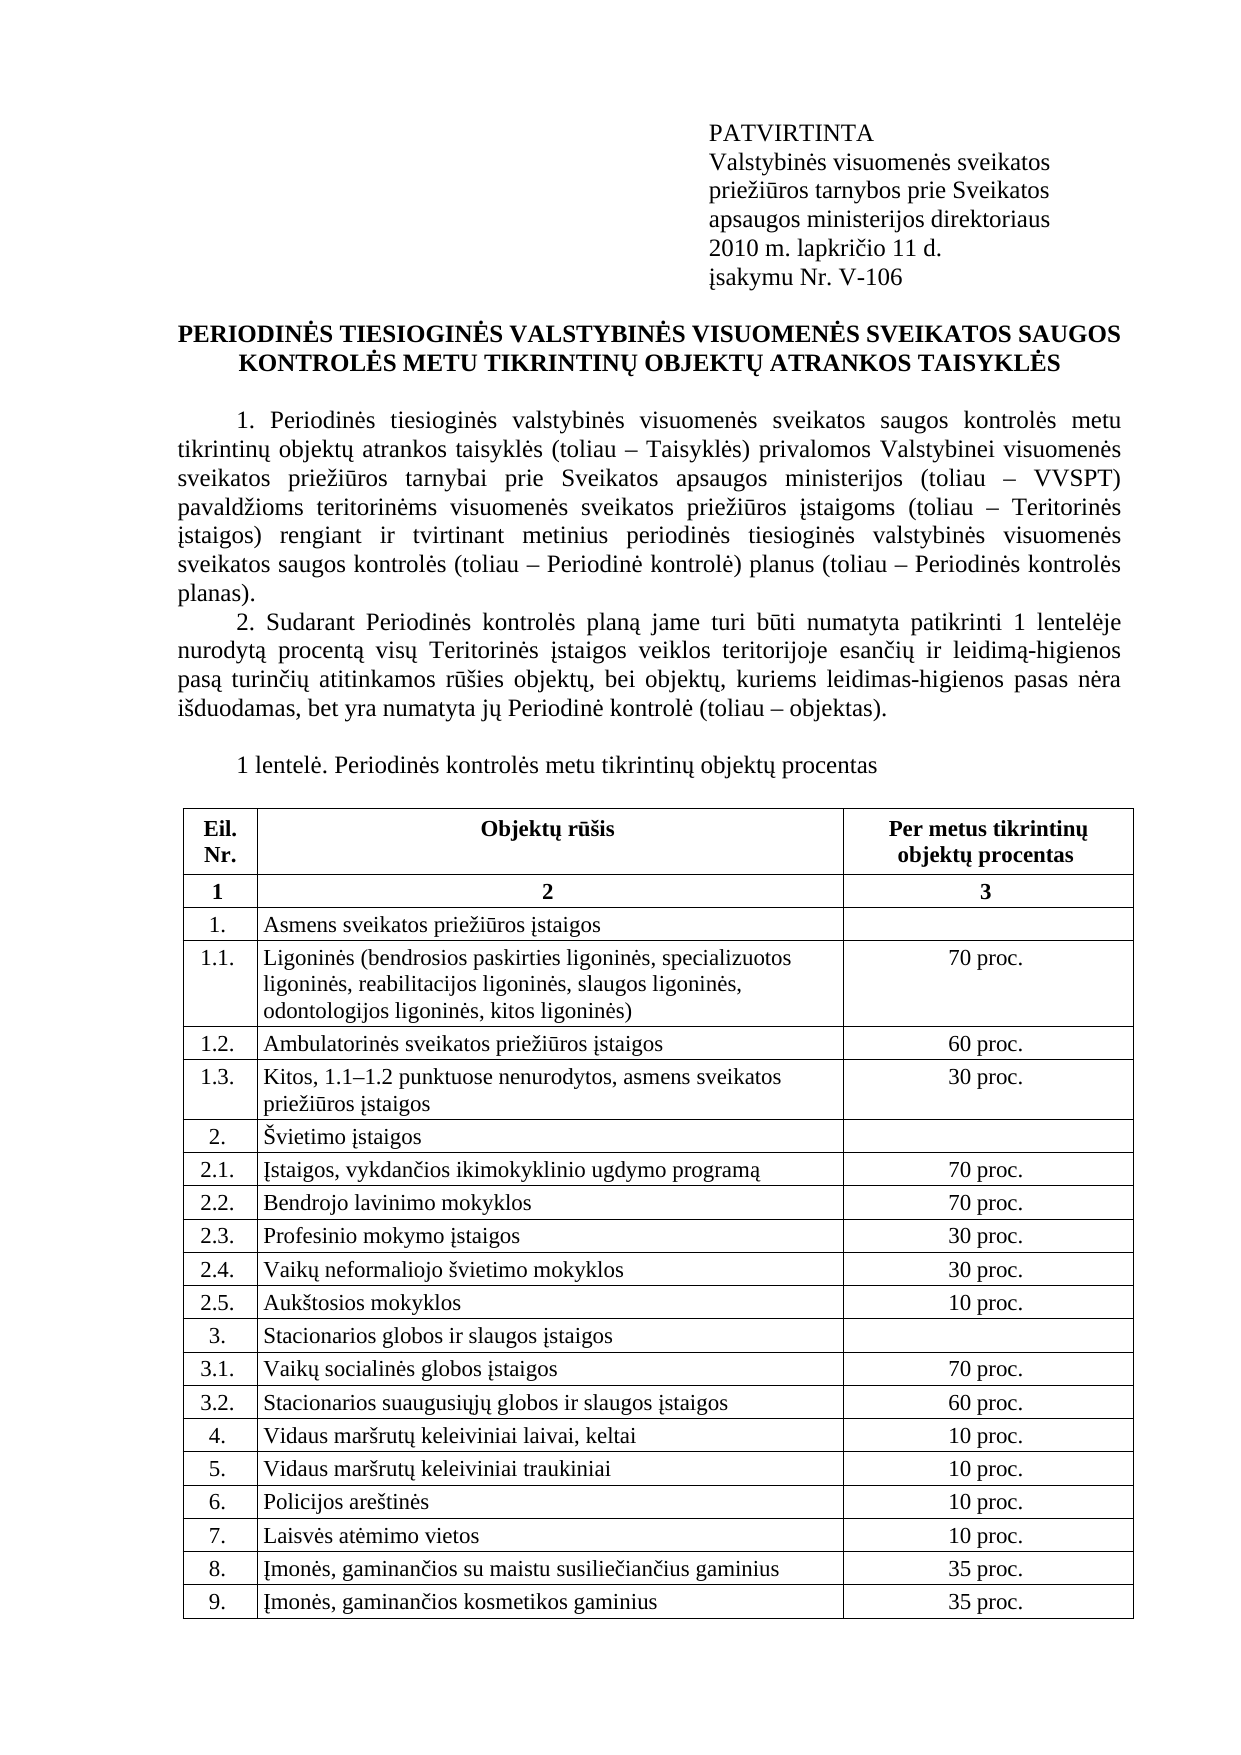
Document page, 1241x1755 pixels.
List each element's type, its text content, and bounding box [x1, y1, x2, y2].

table_cell [844, 1120, 1133, 1152]
table_cell 30 proc. [844, 1253, 1133, 1285]
table_cell 35 proc. [844, 1585, 1133, 1617]
table_cell 60 proc. [844, 1027, 1133, 1059]
table_cell 4. [184, 1419, 257, 1451]
table_cell 2.4. [184, 1253, 257, 1285]
table_cell 6. [184, 1486, 257, 1518]
table_cell 2. [184, 1120, 257, 1152]
table_cell 70 proc. [844, 1186, 1133, 1219]
table_cell Vaikų neformaliojo švietimo mokyklos [258, 1253, 843, 1285]
text PERIODINĖS TIESIOGINĖS VALSTYBINĖS VISUOMENĖS SVEIKATOS SAUGOS KONTROLĖS METU TIKRINTINŲ OBJEKTŲ ATRANKOS TAISYKLĖS [177, 319, 1122, 377]
table_cell 10 proc. [844, 1286, 1133, 1318]
table_cell Laisvės atėmimo vietos [258, 1519, 843, 1551]
table_cell 30 proc. [844, 1060, 1133, 1119]
table_cell 9. [184, 1585, 257, 1617]
table_header Objektų rūšis [258, 809, 843, 874]
text 2. Sudarant Periodinės kontrolės planą jame turi būti numatyta patikrinti 1 lentelėje nurodytą procentą visų Teritorinės įstaigos veiklos teritorijoje esančių ir leidimą-higienos pasą turinčių atitinkamos rūšies objektų, bei objektų, kuriems leidimas-higienos pasas nėra išduodamas, bet yra numatyta jų Periodinė kontrolė (toliau – objektas). [177, 607, 1122, 722]
table_cell 8. [184, 1552, 257, 1584]
table_cell Vidaus maršrutų keleiviniai laivai, keltai [258, 1419, 843, 1451]
text 2010 m. lapkričio 11 d. [177, 233, 1122, 262]
table_cell 70 proc. [844, 1353, 1133, 1385]
table_header Per metus tikrintinų objektų procentas [844, 809, 1133, 874]
table_cell Vidaus maršrutų keleiviniai traukiniai [258, 1452, 843, 1484]
text 1 lentelė. Periodinės kontrolės metu tikrintinų objektų procentas [177, 751, 1122, 779]
table_cell 2.1. [184, 1153, 257, 1185]
table_cell 10 proc. [844, 1519, 1133, 1551]
table_cell 1. [184, 908, 257, 940]
table_cell 70 proc. [844, 1153, 1133, 1185]
table_cell 1.2. [184, 1027, 257, 1059]
table_cell 70 proc. [844, 941, 1133, 1026]
table_cell Kitos, 1.1–1.2 punktuose nenurodytos, asmens sveikatos priežiūros įstaigos [258, 1060, 843, 1119]
table_cell 3. [184, 1319, 257, 1352]
table_cell Asmens sveikatos priežiūros įstaigos [258, 908, 843, 940]
table_cell 2.5. [184, 1286, 257, 1318]
text PATVIRTINTA [177, 118, 1122, 147]
table_cell Policijos areštinės [258, 1486, 843, 1518]
table_cell 2.2. [184, 1186, 257, 1219]
table_cell 30 proc. [844, 1220, 1133, 1252]
table_cell 3 [844, 875, 1133, 907]
table_cell [844, 1319, 1133, 1352]
table_cell Vaikų socialinės globos įstaigos [258, 1353, 843, 1385]
table_header Eil. Nr. [184, 809, 257, 874]
table_cell [844, 908, 1133, 940]
table_cell Įstaigos, vykdančios ikimokyklinio ugdymo programą [258, 1153, 843, 1185]
table_cell 3.2. [184, 1386, 257, 1418]
table_cell Profesinio mokymo įstaigos [258, 1220, 843, 1252]
text Valstybinės visuomenės sveikatos [177, 147, 1122, 176]
table_cell 10 proc. [844, 1419, 1133, 1451]
text apsaugos ministerijos direktoriaus [177, 204, 1122, 233]
table_cell Stacionarios suaugusiųjų globos ir slaugos įstaigos [258, 1386, 843, 1418]
table_cell Įmonės, gaminančios su maistu susiliečiančius gaminius [258, 1552, 843, 1584]
table_cell Įmonės, gaminančios kosmetikos gaminius [258, 1585, 843, 1617]
text priežiūros tarnybos prie Sveikatos [177, 176, 1122, 204]
table_cell Švietimo įstaigos [258, 1120, 843, 1152]
table_cell 10 proc. [844, 1486, 1133, 1518]
table_cell 35 proc. [844, 1552, 1133, 1584]
table_cell Stacionarios globos ir slaugos įstaigos [258, 1319, 843, 1352]
text įsakymu Nr. V-106 [177, 262, 1122, 291]
table_cell Bendrojo lavinimo mokyklos [258, 1186, 843, 1219]
table_cell Ligoninės (bendrosios paskirties ligoninės, specializuotos ligoninės, reabilitacijos ligoninės, slaugos ligoninės, odontologijos ligoninės, kitos ligoninės) [258, 941, 843, 1026]
table_cell 60 proc. [844, 1386, 1133, 1418]
table_cell Ambulatorinės sveikatos priežiūros įstaigos [258, 1027, 843, 1059]
table_cell 10 proc. [844, 1452, 1133, 1484]
table_cell 3.1. [184, 1353, 257, 1385]
table_cell Aukštosios mokyklos [258, 1286, 843, 1318]
table_cell 2 [258, 875, 843, 907]
table_cell 5. [184, 1452, 257, 1484]
table_cell 1 [184, 875, 257, 907]
table_cell 7. [184, 1519, 257, 1551]
table_cell 1.3. [184, 1060, 257, 1119]
table_cell 1.1. [184, 941, 257, 1026]
text 1. Periodinės tiesioginės valstybinės visuomenės sveikatos saugos kontrolės metu tikrintinų objektų atrankos taisyklės (toliau – Taisyklės) privalomos Valstybinei visuomenės sveikatos priežiūros tarnybai prie Sveikatos apsaugos ministerijos (toliau – VVSPT) pavaldžioms teritorinėms visuomenės sveikatos priežiūros įstaigoms (toliau – Teritorinės įstaigos) rengiant ir tvirtinant metinius periodinės tiesioginės valstybinės visuomenės sveikatos saugos kontrolės (toliau – Periodinė kontrolė) planus (toliau – Periodinės kontrolės planas). [177, 406, 1122, 607]
table_cell 2.3. [184, 1220, 257, 1252]
